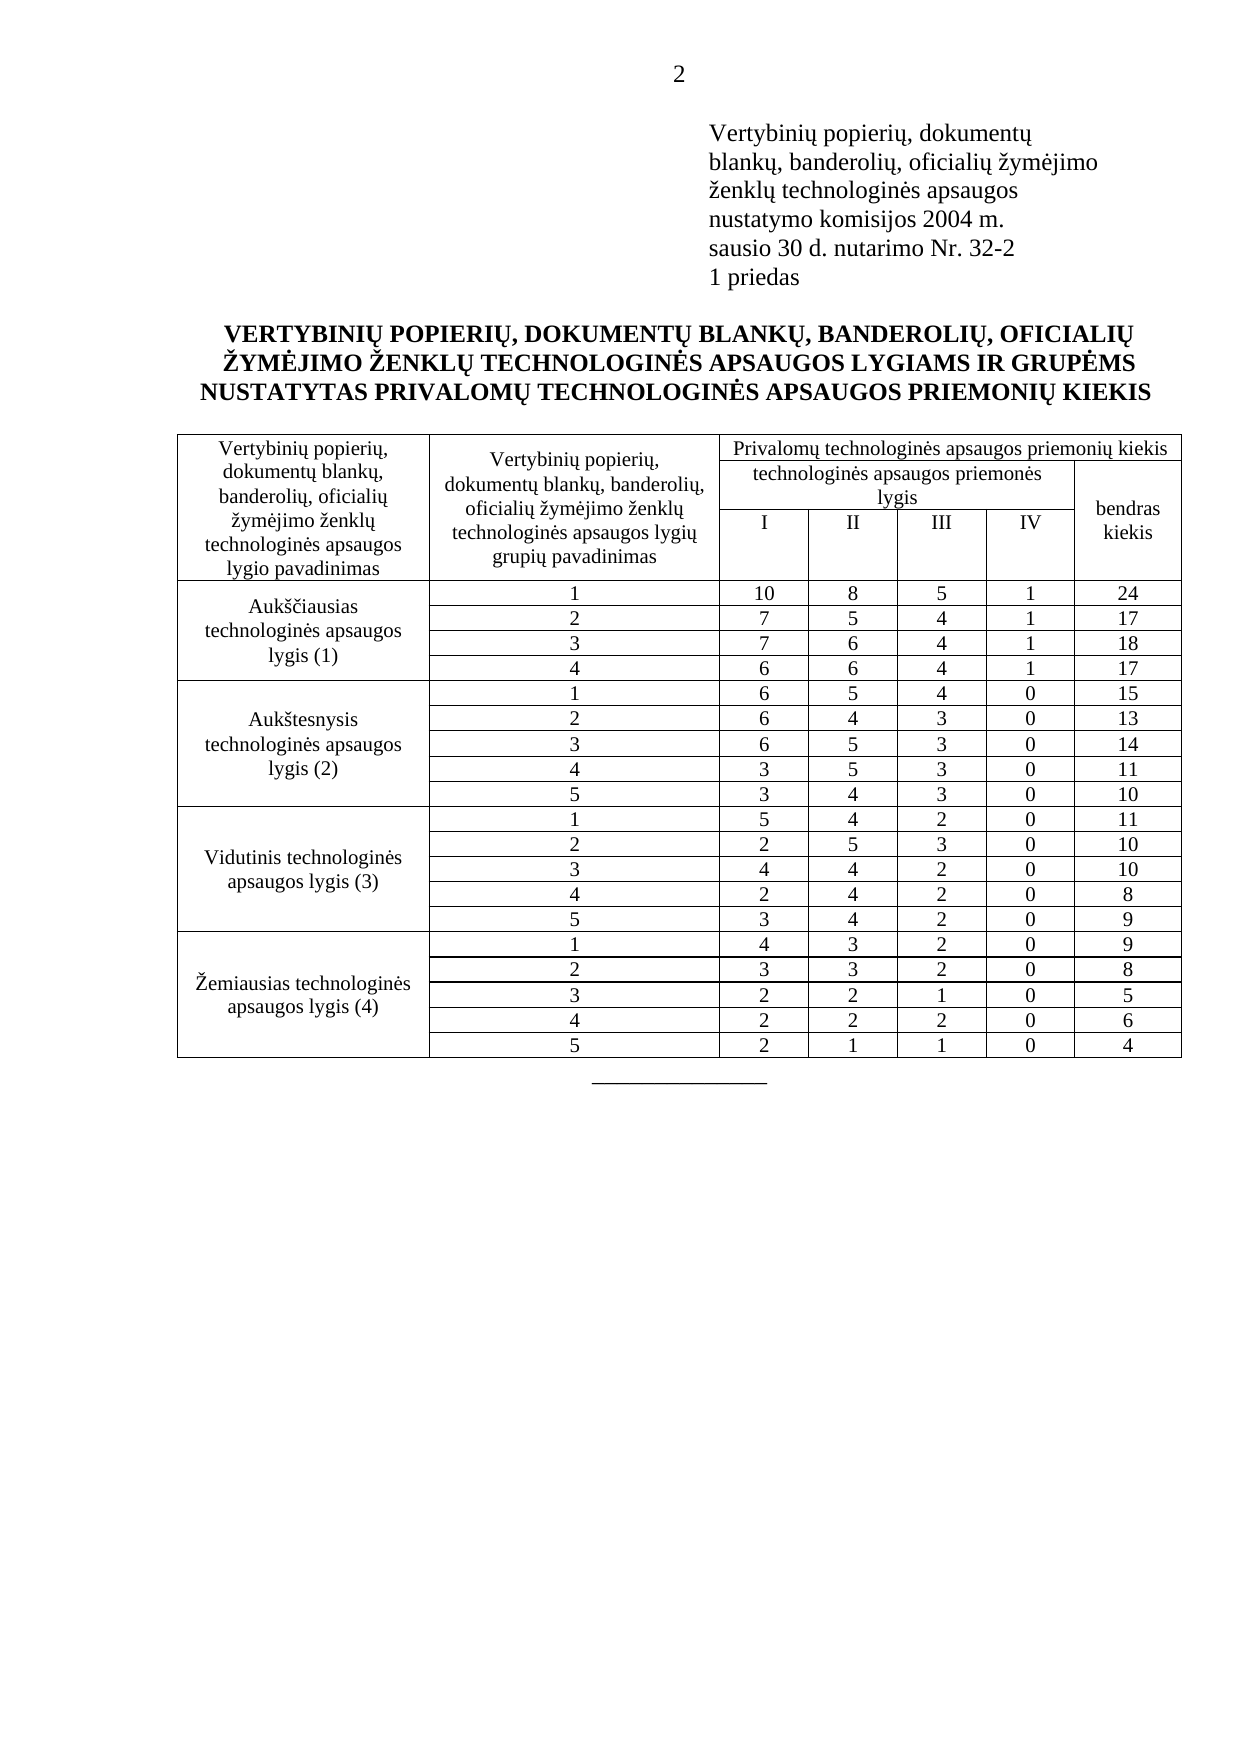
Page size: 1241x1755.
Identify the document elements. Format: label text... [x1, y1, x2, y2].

table_header Vertybinių popierių, dokumentų blankų, banderolių, oficialių žymėjimo ženklų technologinės apsaugos lygių grupių pavadinimas [430, 435, 719, 580]
table_cell 5 [809, 731, 897, 756]
table_cell 0 [987, 1033, 1074, 1057]
table_cell 4 [898, 681, 986, 705]
table_header Vertybinių popierių, dokumentų blankų, banderolių, oficialių žymėjimo ženklų technologinės apsaugos lygio pavadinimas [178, 435, 429, 580]
table_cell 14 [1075, 731, 1181, 756]
table_cell Žemiausias technologinės apsaugos lygis (4) [178, 932, 429, 1057]
table_cell 3 [430, 857, 719, 881]
text 1 priedas [177, 262, 1181, 291]
table_cell 4 [720, 857, 808, 881]
table_cell 0 [987, 958, 1074, 981]
table_cell 5 [720, 807, 808, 831]
text ženklų technologinės apsaugos [177, 176, 1181, 204]
table_cell 18 [1075, 631, 1181, 655]
table_cell 0 [987, 983, 1074, 1007]
table_cell 4 [809, 807, 897, 831]
table_cell 2 [720, 882, 808, 906]
table_cell 2 [430, 706, 719, 730]
table_cell 17 [1075, 656, 1181, 680]
table_cell 6 [720, 681, 808, 705]
table_cell 1 [430, 581, 719, 605]
text VERTYBINIŲ POPIERIŲ, DOKUMENTŲ BLANKŲ, BANDEROLIŲ, OFICIALIŲ ŽYMĖJIMO ŽENKLŲ TECHNOLOGINĖS APSAUGOS LYGIAMS IR GRUPĖMS NUSTATYTAS PRIVALOMŲ TECHNOLOGINĖS APSAUGOS PRIEMONIŲ KIEKIS [177, 319, 1181, 406]
table_cell 11 [1075, 807, 1181, 831]
table_cell 5 [898, 581, 986, 605]
table_cell 0 [987, 882, 1074, 906]
table_cell Vidutinis technologinės apsaugos lygis (3) [178, 807, 429, 931]
table_cell 5 [809, 606, 897, 630]
table_cell 9 [1075, 907, 1181, 931]
table_cell 2 [898, 857, 986, 881]
table_cell 1 [898, 983, 986, 1007]
table_cell 0 [987, 907, 1074, 931]
table_cell 3 [898, 706, 986, 730]
table_cell 17 [1075, 606, 1181, 630]
table_cell 3 [430, 631, 719, 655]
table_cell 1 [430, 807, 719, 831]
table_cell 5 [430, 1033, 719, 1057]
table_cell 6 [809, 631, 897, 655]
table_cell 8 [1075, 882, 1181, 906]
table_cell 3 [809, 958, 897, 981]
table_cell 4 [430, 656, 719, 680]
table_cell 0 [987, 782, 1074, 806]
table_cell 4 [430, 757, 719, 781]
table_cell 0 [987, 857, 1074, 881]
table_cell 4 [720, 932, 808, 956]
table_cell 0 [987, 731, 1074, 756]
table_cell 4 [809, 782, 897, 806]
table_cell 1 [430, 932, 719, 956]
table_cell 0 [987, 681, 1074, 705]
table_cell 2 [809, 1008, 897, 1032]
table_cell 10 [1075, 857, 1181, 881]
table_cell 1 [898, 1033, 986, 1057]
table_cell 2 [898, 958, 986, 981]
table_cell 7 [720, 631, 808, 655]
table_cell 0 [987, 757, 1074, 781]
table_cell 5 [1075, 983, 1181, 1007]
table_cell 4 [809, 857, 897, 881]
table_cell 2 [430, 958, 719, 981]
table_cell 6 [720, 731, 808, 756]
table_cell 10 [1075, 832, 1181, 856]
text sausio 30 d. nutarimo Nr. 32-2 [177, 233, 1181, 262]
text Vertybinių popierių, dokumentų [709, 118, 1181, 147]
table_cell 2 [720, 983, 808, 1007]
table_cell 11 [1075, 757, 1181, 781]
table_cell 2 [809, 983, 897, 1007]
table_cell 1 [809, 1033, 897, 1057]
table_cell 3 [898, 782, 986, 806]
table_cell 2 [898, 882, 986, 906]
table_cell 3 [898, 832, 986, 856]
table_cell I [720, 510, 808, 580]
table_cell technologinės apsaugos priemonės lygis [720, 461, 1074, 509]
table_cell 4 [430, 882, 719, 906]
table_cell 13 [1075, 706, 1181, 730]
table_cell 0 [987, 1008, 1074, 1032]
table_cell 6 [720, 656, 808, 680]
text blankų, banderolių, oficialių žymėjimo [177, 147, 1181, 176]
table_cell 2 [898, 932, 986, 956]
table_cell 2 [898, 1008, 986, 1032]
table_cell 4 [898, 606, 986, 630]
table_cell 5 [809, 681, 897, 705]
table_cell 4 [809, 706, 897, 730]
table_cell II [809, 510, 897, 580]
table_cell bendras kiekis [1075, 461, 1181, 580]
table_cell 1 [987, 656, 1074, 680]
table_cell 0 [987, 706, 1074, 730]
table_cell 8 [1075, 958, 1181, 981]
table_cell 3 [720, 907, 808, 931]
table_cell III [898, 510, 986, 580]
table_cell 3 [720, 958, 808, 981]
table_cell 3 [720, 782, 808, 806]
table_cell 2 [720, 1033, 808, 1057]
table_cell 5 [809, 757, 897, 781]
table_cell 4 [809, 907, 897, 931]
table_cell 2 [430, 832, 719, 856]
table_cell 1 [987, 631, 1074, 655]
table_cell 0 [987, 807, 1074, 831]
table_cell 0 [987, 932, 1074, 956]
table_cell 3 [898, 731, 986, 756]
table_cell 1 [987, 606, 1074, 630]
table_cell 2 [430, 606, 719, 630]
table_cell 4 [809, 882, 897, 906]
text ______________ [177, 1058, 1181, 1087]
text nustatymo komisijos 2004 m. [177, 204, 1181, 233]
table_cell 24 [1075, 581, 1181, 605]
table_cell 6 [809, 656, 897, 680]
table_cell 3 [898, 757, 986, 781]
table_cell 8 [809, 581, 897, 605]
table_cell 6 [720, 706, 808, 730]
table_cell 1 [430, 681, 719, 705]
table_cell 9 [1075, 932, 1181, 956]
table_header Privalomų technologinės apsaugos priemonių kiekis [720, 435, 1181, 459]
table_cell 10 [720, 581, 808, 605]
table_cell 5 [430, 782, 719, 806]
table_cell 10 [1075, 782, 1181, 806]
table_cell IV [987, 510, 1074, 580]
table_cell 4 [430, 1008, 719, 1032]
table_cell 4 [898, 656, 986, 680]
table_cell 3 [809, 932, 897, 956]
table_cell 4 [898, 631, 986, 655]
table_cell 5 [809, 832, 897, 856]
table_cell Aukščiausias technologinės apsaugos lygis (1) [178, 581, 429, 680]
table_cell 5 [430, 907, 719, 931]
table_cell Aukštesnysis technologinės apsaugos lygis (2) [178, 681, 429, 806]
table_cell 7 [720, 606, 808, 630]
table_cell 3 [430, 731, 719, 756]
table_cell 0 [987, 832, 1074, 856]
table_cell 2 [898, 907, 986, 931]
table_cell 4 [1075, 1033, 1181, 1057]
table_cell 2 [898, 807, 986, 831]
table_cell 2 [720, 1008, 808, 1032]
table_cell 1 [987, 581, 1074, 605]
table_cell 6 [1075, 1008, 1181, 1032]
table_cell 3 [720, 757, 808, 781]
table_cell 15 [1075, 681, 1181, 705]
table_cell 2 [720, 832, 808, 856]
table_cell 3 [430, 983, 719, 1007]
